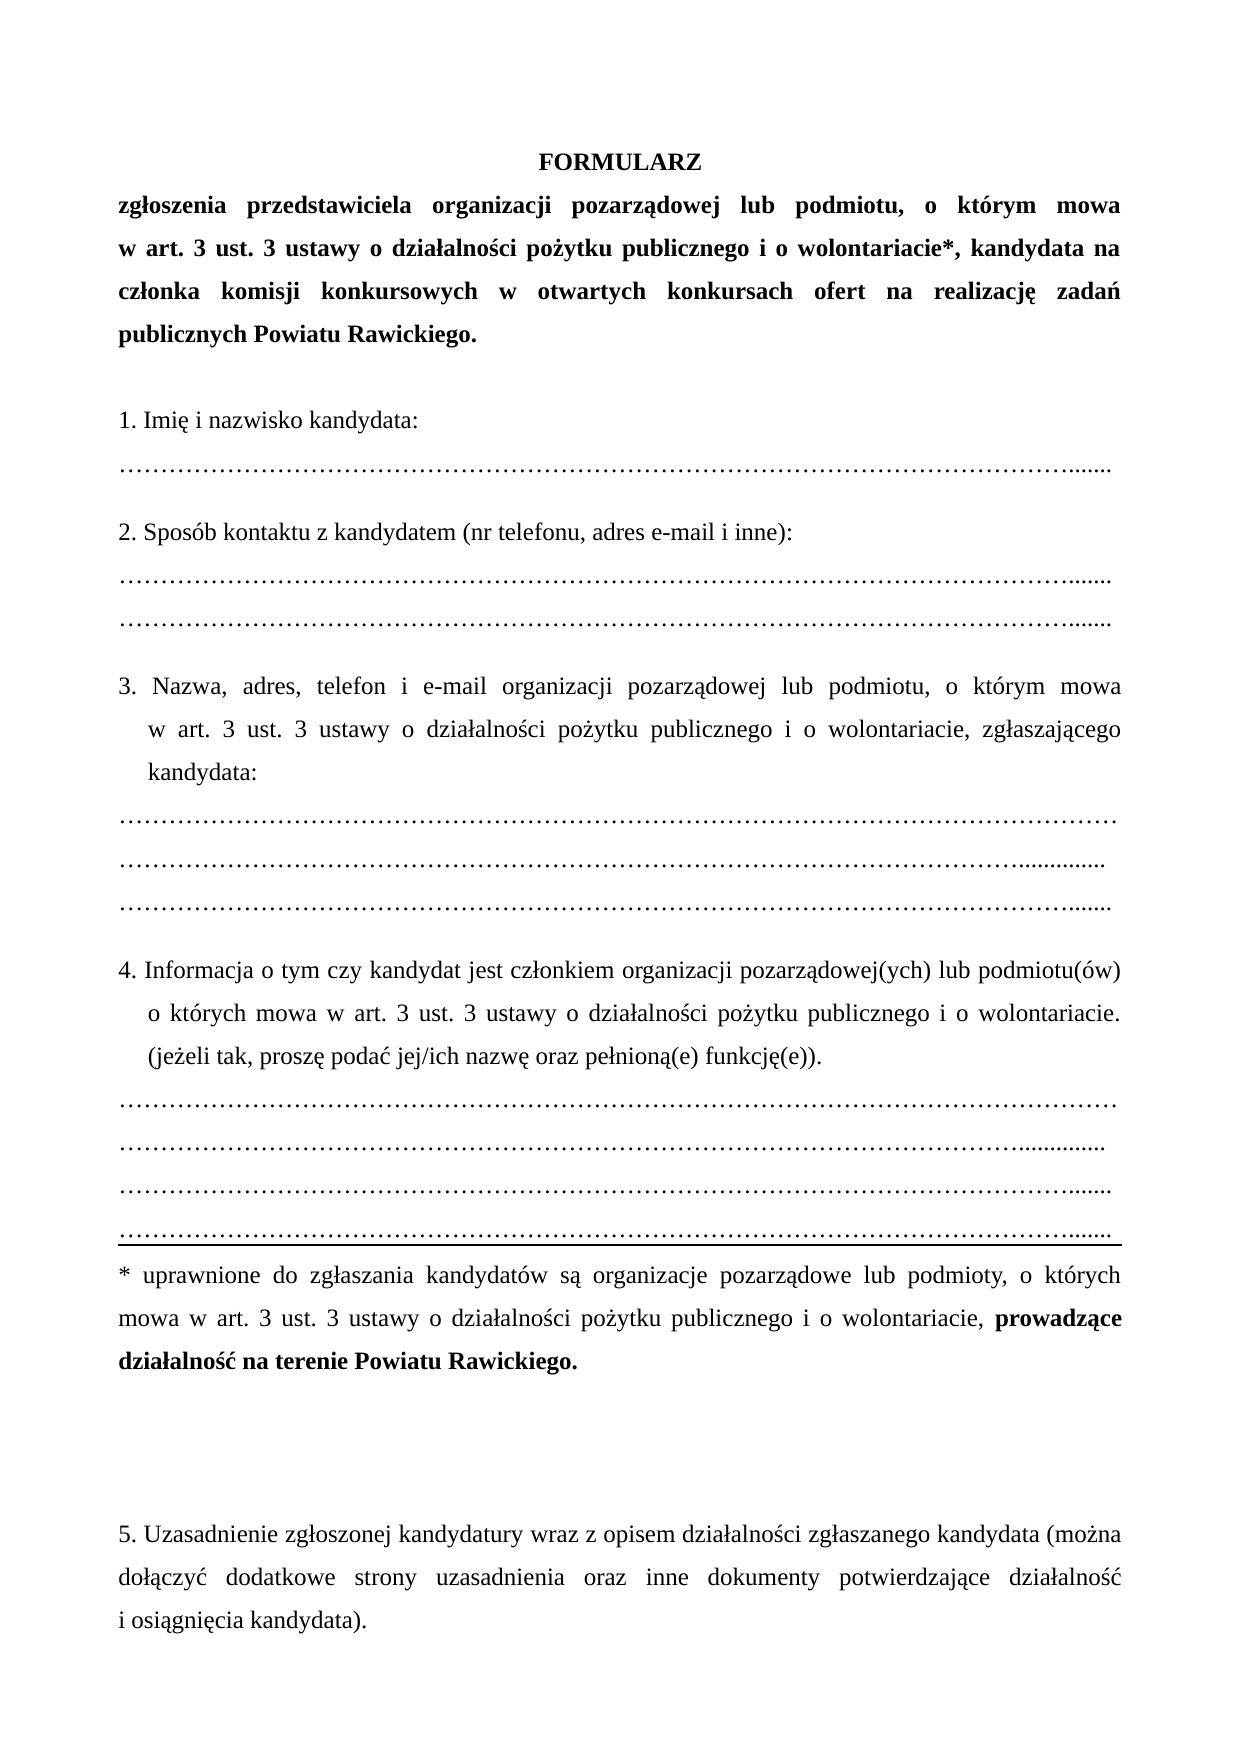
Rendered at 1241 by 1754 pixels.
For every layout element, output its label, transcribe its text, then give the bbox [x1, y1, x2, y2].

text ……………………………………………………………………………………………………....... [118, 1171, 1122, 1199]
text ……………………………………………………………………………………………………....... [118, 603, 1122, 632]
text FORMULARZ [118, 147, 1122, 176]
text 4. Informacja o tym czy kandydat jest członkiem organizacji pozarządowej(ych) lub podmiotu(ów) o których mowa w art. 3 ust. 3 ustawy o działalności pożytku publicznego i o wolontariacie. (jeżeli tak, proszę podać jej/ich nazwę oraz pełnioną(e) funkcję(e)). [118, 955, 1122, 1070]
text ………………………………………………………………………………………………………………………………………………………………………………………………………….............. [118, 801, 1122, 872]
text ……………………………………………………………………………………………………....... [118, 560, 1122, 589]
text zgłoszenia przedstawiciela organizacji pozarządowej lub podmiotu, o którym mowa w art. 3 ust. 3 ustawy o działalności pożytku publicznego i o wolontariacie*, kandydata na członka komisji konkursowych w otwartych konkursach ofert na realizację zadań publicznych Powiatu Rawickiego. [118, 190, 1122, 348]
text ……………………………………………………………………………………………………....... [118, 887, 1122, 916]
text 5. Uzasadnienie zgłoszonej kandydatury wraz z opisem działalności zgłaszanego kandydata (można dołączyć dodatkowe strony uzasadnienia oraz inne dokumenty potwierdzające działalność i osiągnięcia kandydata). [118, 1519, 1122, 1634]
text 3. Nazwa, adres, telefon i e-mail organizacji pozarządowej lub podmiotu, o którym mowa w art. 3 ust. 3 ustawy o działalności pożytku publicznego i o wolontariacie, zgłaszającego kandydata: [118, 671, 1122, 786]
text ……………………………………………………………………………………………………....... [118, 1214, 1122, 1244]
text 2. Sposób kontaktu z kandydatem (nr telefonu, adres e-mail i inne): [118, 517, 1122, 546]
text ………………………………………………………………………………………………………………………………………………………………………………………………………….............. [118, 1084, 1122, 1156]
text 1. Imię i nazwisko kandydata: [118, 406, 1122, 434]
text * uprawnione do zgłaszania kandydatów są organizacje pozarządowe lub podmioty, o których mowa w art. 3 ust. 3 ustawy o działalności pożytku publicznego i o wolontariacie, prowadzące działalność na terenie Powiatu Rawickiego. [118, 1260, 1122, 1375]
text ……………………………………………………………………………………………………....... [118, 449, 1122, 477]
